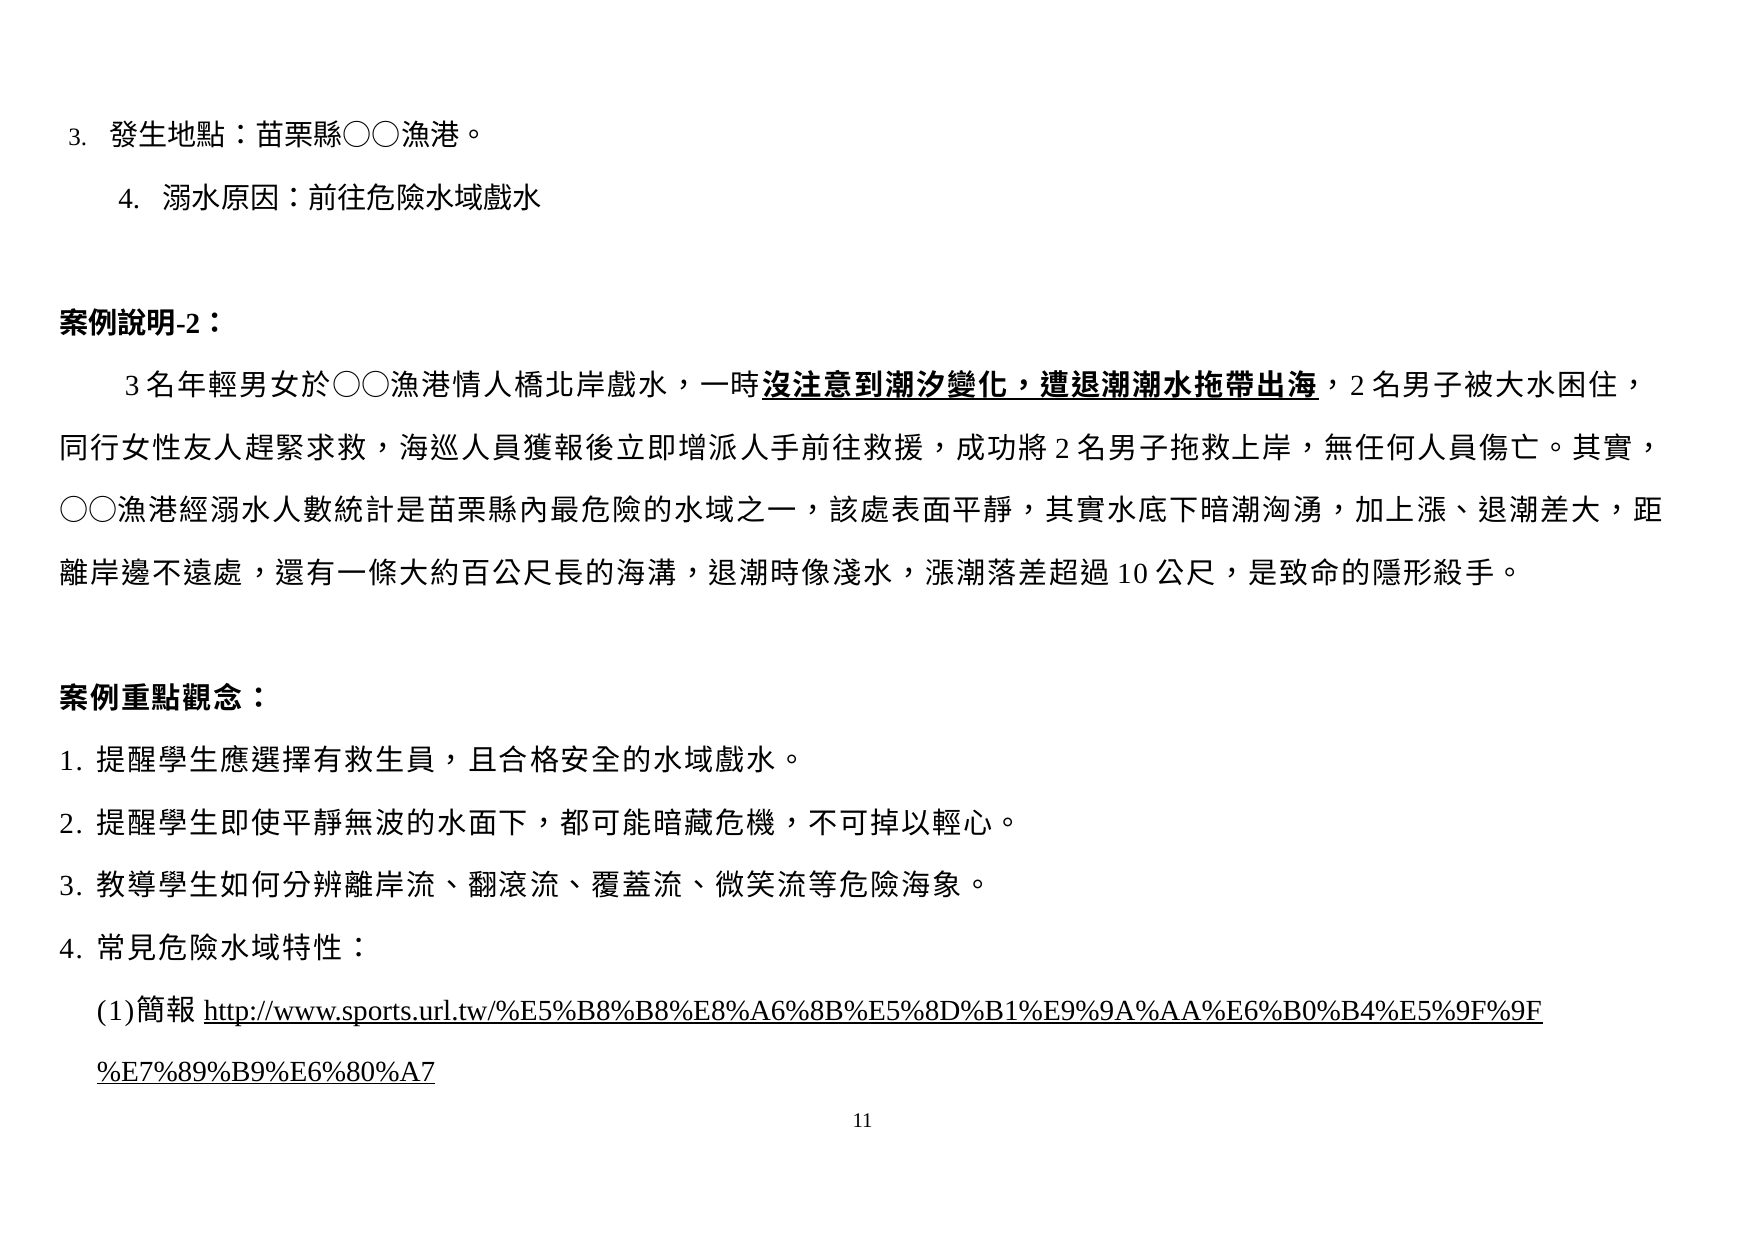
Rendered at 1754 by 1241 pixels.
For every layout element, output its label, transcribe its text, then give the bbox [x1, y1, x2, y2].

list 溺水原因：前往危險水域戲水 [118, 154, 1665, 216]
list 教導學生如何分辨離岸流、翻滾流、覆蓋流、微笑流等危險海象。 [59, 841, 1665, 904]
text 3名年輕男女於○○漁港情人橋北岸戲水，一時沒注意到潮汐變化，遭退潮潮水拖帶出海，2名男子被大水困住，同行女性友人趕緊求救，海巡人員獲報後立即增派人手前往救援，成功將2名男子拖救上岸，無任何人員傷亡。其實，○○漁港經溺水人數統計是苗栗縣內最危險的水域之一，該處表面平靜，其實水底下暗潮洶湧，加上漲、退潮差大，距離岸邊不遠處，還有一條大約百公尺長的海溝，退潮時像淺水，漲潮落差超過10公尺，是致命的隱形殺手。 [59, 341, 1665, 591]
list 常見危險水域特性： [59, 904, 1665, 966]
text 案例重點觀念： [59, 654, 1665, 716]
text (1)簡報http://www.sports.url.tw/%E5%B8%B8%E8%A6%8B%E5%8D%B1%E9%9A%AA%E6%B0%B4%E5%9F%9F%E7%89%B9%E6%80%A7 [97, 966, 1665, 1091]
list 提醒學生應選擇有救生員，且合格安全的水域戲水。 [59, 716, 1665, 779]
list 提醒學生即使平靜無波的水面下，都可能暗藏危機，不可掉以輕心。 [59, 779, 1665, 841]
text 案例說明-2： [59, 279, 1665, 341]
list 發生地點：苗栗縣○○漁港。 [59, 91, 1665, 154]
